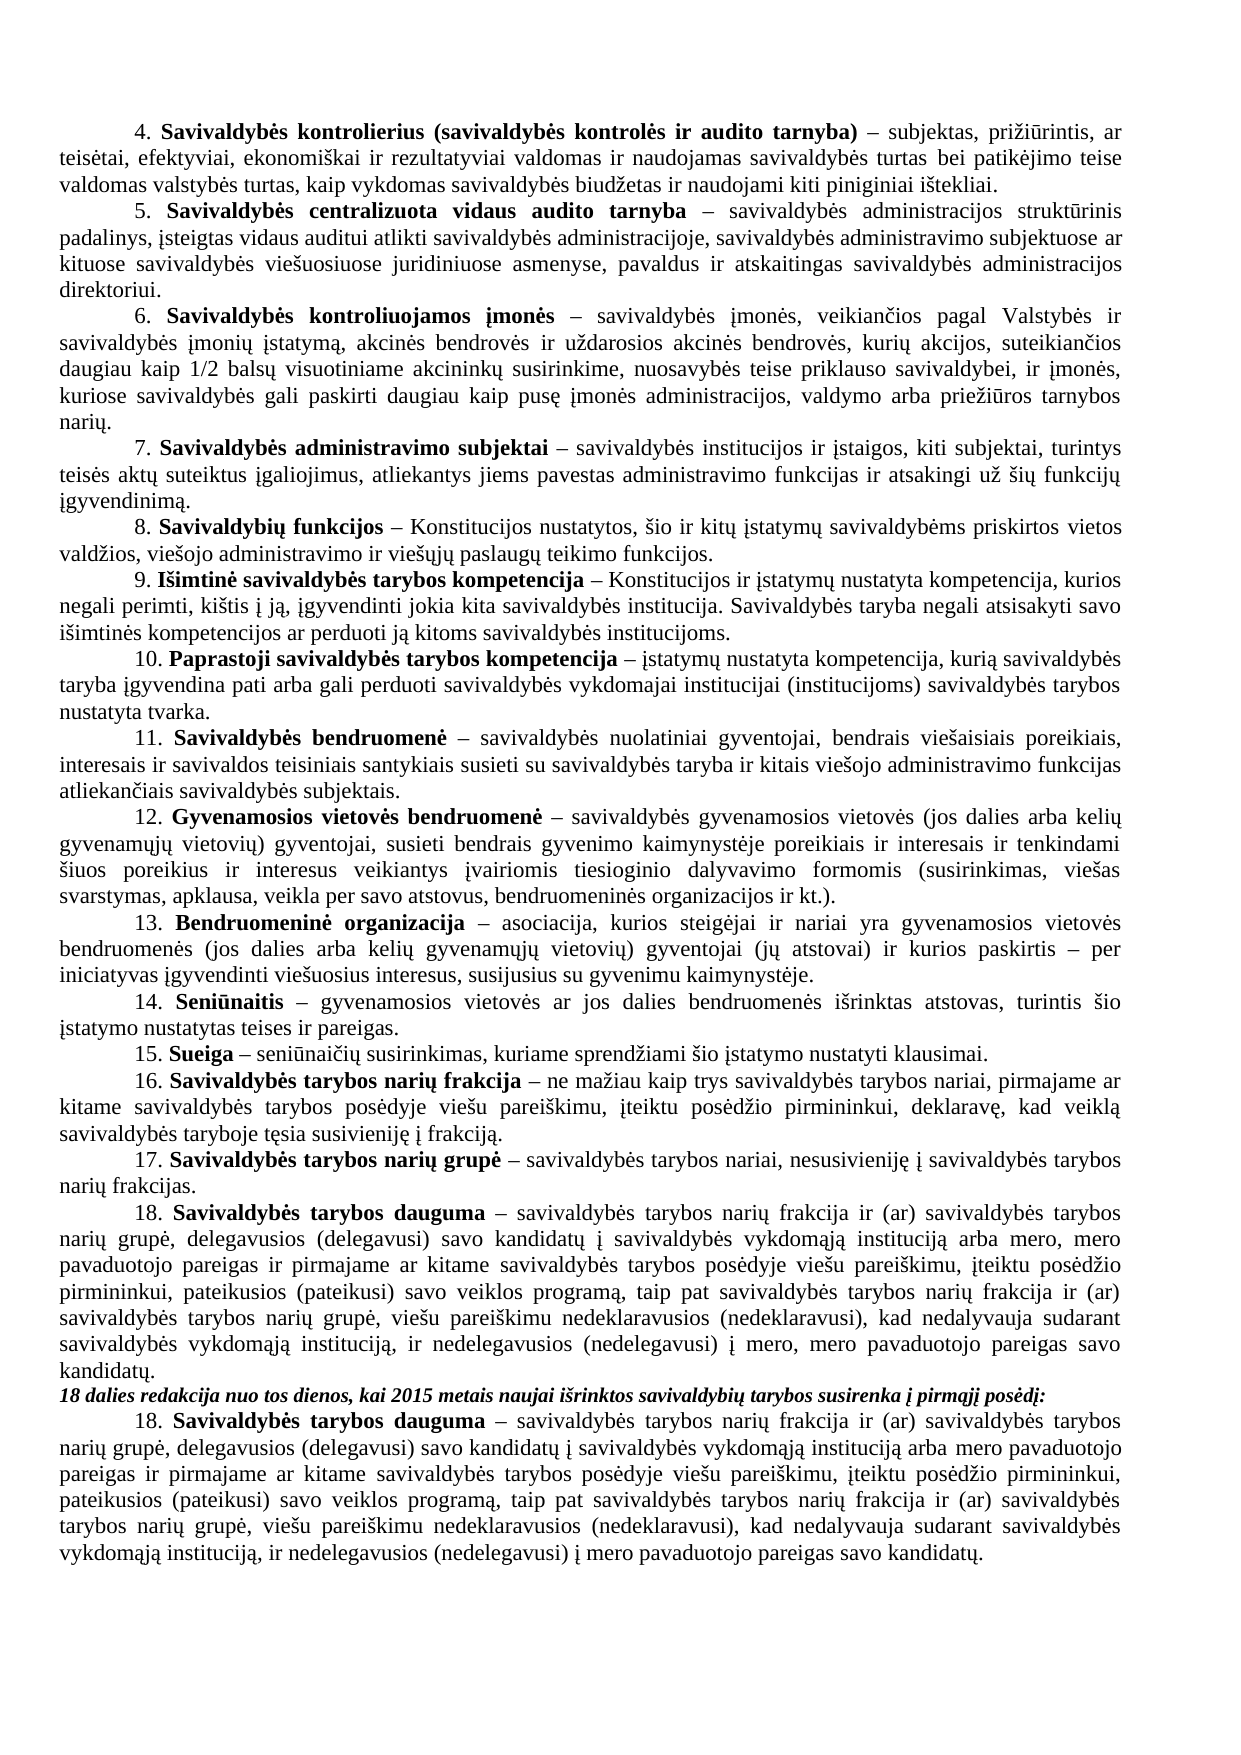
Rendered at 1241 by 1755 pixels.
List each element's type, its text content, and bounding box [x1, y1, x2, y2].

text 4. Savivaldybės kontrolierius (savivaldybės kontrolės ir audito tarnyba) – subjektas, prižiūrintis, ar teisėtai, efektyviai, ekonomiškai ir rezultatyviai valdomas ir naudojamas savivaldybės turtas bei patikėjimo teise valdomas valstybės turtas, kaip vykdomas savivaldybės biudžetas ir naudojami kiti piniginiai ištekliai. [59, 118, 1122, 197]
text 18. Savivaldybės tarybos dauguma – savivaldybės tarybos narių frakcija ir (ar) savivaldybės tarybos narių grupė, delegavusios (delegavusi) savo kandidatų į savivaldybės vykdomąją instituciją arba mero pavaduotojo pareigas ir pirmajame ar kitame savivaldybės tarybos posėdyje viešu pareiškimu, įteiktu posėdžio pirmininkui, pateikusios (pateikusi) savo veiklos programą, taip pat savivaldybės tarybos narių frakcija ir (ar) savivaldybės tarybos narių grupė, viešu pareiškimu nedeklaravusios (nedeklaravusi), kad nedalyvauja sudarant savivaldybės vykdomąją instituciją, ir nedelegavusios (nedelegavusi) į mero pavaduotojo pareigas savo kandidatų. [59, 1407, 1122, 1565]
text 14. Seniūnaitis – gyvenamosios vietovės ar jos dalies bendruomenės išrinktas atstovas, turintis šio įstatymo nustatytas teises ir pareigas. [59, 988, 1122, 1041]
text 15. Sueiga – seniūnaičių susirinkimas, kuriame sprendžiami šio įstatymo nustatyti klausimai. [59, 1041, 1122, 1067]
text 18 dalies redakcija nuo tos dienos, kai 2015 metais naujai išrinktos savivaldybių tarybos susirenka į pirmąjį posėdį: [59, 1383, 1122, 1407]
text 17. Savivaldybės tarybos narių grupė – savivaldybės tarybos nariai, nesusivieniję į savivaldybės tarybos narių frakcijas. [59, 1146, 1122, 1199]
text 9. Išimtinė savivaldybės tarybos kompetencija – Konstitucijos ir įstatymų nustatyta kompetencija, kurios negali perimti, kištis į ją, įgyvendinti jokia kita savivaldybės institucija. Savivaldybės taryba negali atsisakyti savo išimtinės kompetencijos ar perduoti ją kitoms savivaldybės institucijoms. [59, 566, 1122, 645]
text 16. Savivaldybės tarybos narių frakcija – ne mažiau kaip trys savivaldybės tarybos nariai, pirmajame ar kitame savivaldybės tarybos posėdyje viešu pareiškimu, įteiktu posėdžio pirmininkui, deklaravę, kad veiklą savivaldybės taryboje tęsia susivieniję į frakciją. [59, 1067, 1122, 1146]
text 6. Savivaldybės kontroliuojamos įmonės – savivaldybės įmonės, veikiančios pagal Valstybės ir savivaldybės įmonių įstatymą, akcinės bendrovės ir uždarosios akcinės bendrovės, kurių akcijos, suteikiančios daugiau kaip 1/2 balsų visuotiniame akcininkų susirinkime, nuosavybės teise priklauso savivaldybei, ir įmonės, kuriose savivaldybės gali paskirti daugiau kaip pusę įmonės administracijos, valdymo arba priežiūros tarnybos narių. [59, 303, 1122, 434]
text 7. Savivaldybės administravimo subjektai – savivaldybės institucijos ir įstaigos, kiti subjektai, turintys teisės aktų suteiktus įgaliojimus, atliekantys jiems pavestas administravimo funkcijas ir atsakingi už šių funkcijų įgyvendinimą. [59, 434, 1122, 513]
text 18. Savivaldybės tarybos dauguma – savivaldybės tarybos narių frakcija ir (ar) savivaldybės tarybos narių grupė, delegavusios (delegavusi) savo kandidatų į savivaldybės vykdomąją instituciją arba mero, mero pavaduotojo pareigas ir pirmajame ar kitame savivaldybės tarybos posėdyje viešu pareiškimu, įteiktu posėdžio pirmininkui, pateikusios (pateikusi) savo veiklos programą, taip pat savivaldybės tarybos narių frakcija ir (ar) savivaldybės tarybos narių grupė, viešu pareiškimu nedeklaravusios (nedeklaravusi), kad nedalyvauja sudarant savivaldybės vykdomąją instituciją, ir nedelegavusios (nedelegavusi) į mero, mero pavaduotojo pareigas savo kandidatų. [59, 1199, 1122, 1383]
text 13. Bendruomeninė organizacija – asociacija, kurios steigėjai ir nariai yra gyvenamosios vietovės bendruomenės (jos dalies arba kelių gyvenamųjų vietovių) gyventojai (jų atstovai) ir kurios paskirtis – per iniciatyvas įgyvendinti viešuosius interesus, susijusius su gyvenimu kaimynystėje. [59, 909, 1122, 988]
text 11. Savivaldybės bendruomenė – savivaldybės nuolatiniai gyventojai, bendrais viešaisiais poreikiais, interesais ir savivaldos teisiniais santykiais susieti su savivaldybės taryba ir kitais viešojo administravimo funkcijas atliekančiais savivaldybės subjektais. [59, 724, 1122, 803]
text 12. Gyvenamosios vietovės bendruomenė – savivaldybės gyvenamosios vietovės (jos dalies arba kelių gyvenamųjų vietovių) gyventojai, susieti bendrais gyvenimo kaimynystėje poreikiais ir interesais ir tenkindami šiuos poreikius ir interesus veikiantys įvairiomis tiesioginio dalyvavimo formomis (susirinkimas, viešas svarstymas, apklausa, veikla per savo atstovus, bendruomeninės organizacijos ir kt.). [59, 803, 1122, 909]
text 10. Paprastoji savivaldybės tarybos kompetencija – įstatymų nustatyta kompetencija, kurią savivaldybės taryba įgyvendina pati arba gali perduoti savivaldybės vykdomajai institucijai (institucijoms) savivaldybės tarybos nustatyta tvarka. [59, 645, 1122, 724]
text 8. Savivaldybių funkcijos – Konstitucijos nustatytos, šio ir kitų įstatymų savivaldybėms priskirtos vietos valdžios, viešojo administravimo ir viešųjų paslaugų teikimo funkcijos. [59, 513, 1122, 566]
text 5. Savivaldybės centralizuota vidaus audito tarnyba – savivaldybės administracijos struktūrinis padalinys, įsteigtas vidaus auditui atlikti savivaldybės administracijoje, savivaldybės administravimo subjektuose ar kituose savivaldybės viešuosiuose juridiniuose asmenyse, pavaldus ir atskaitingas savivaldybės administracijos direktoriui. [59, 197, 1122, 303]
